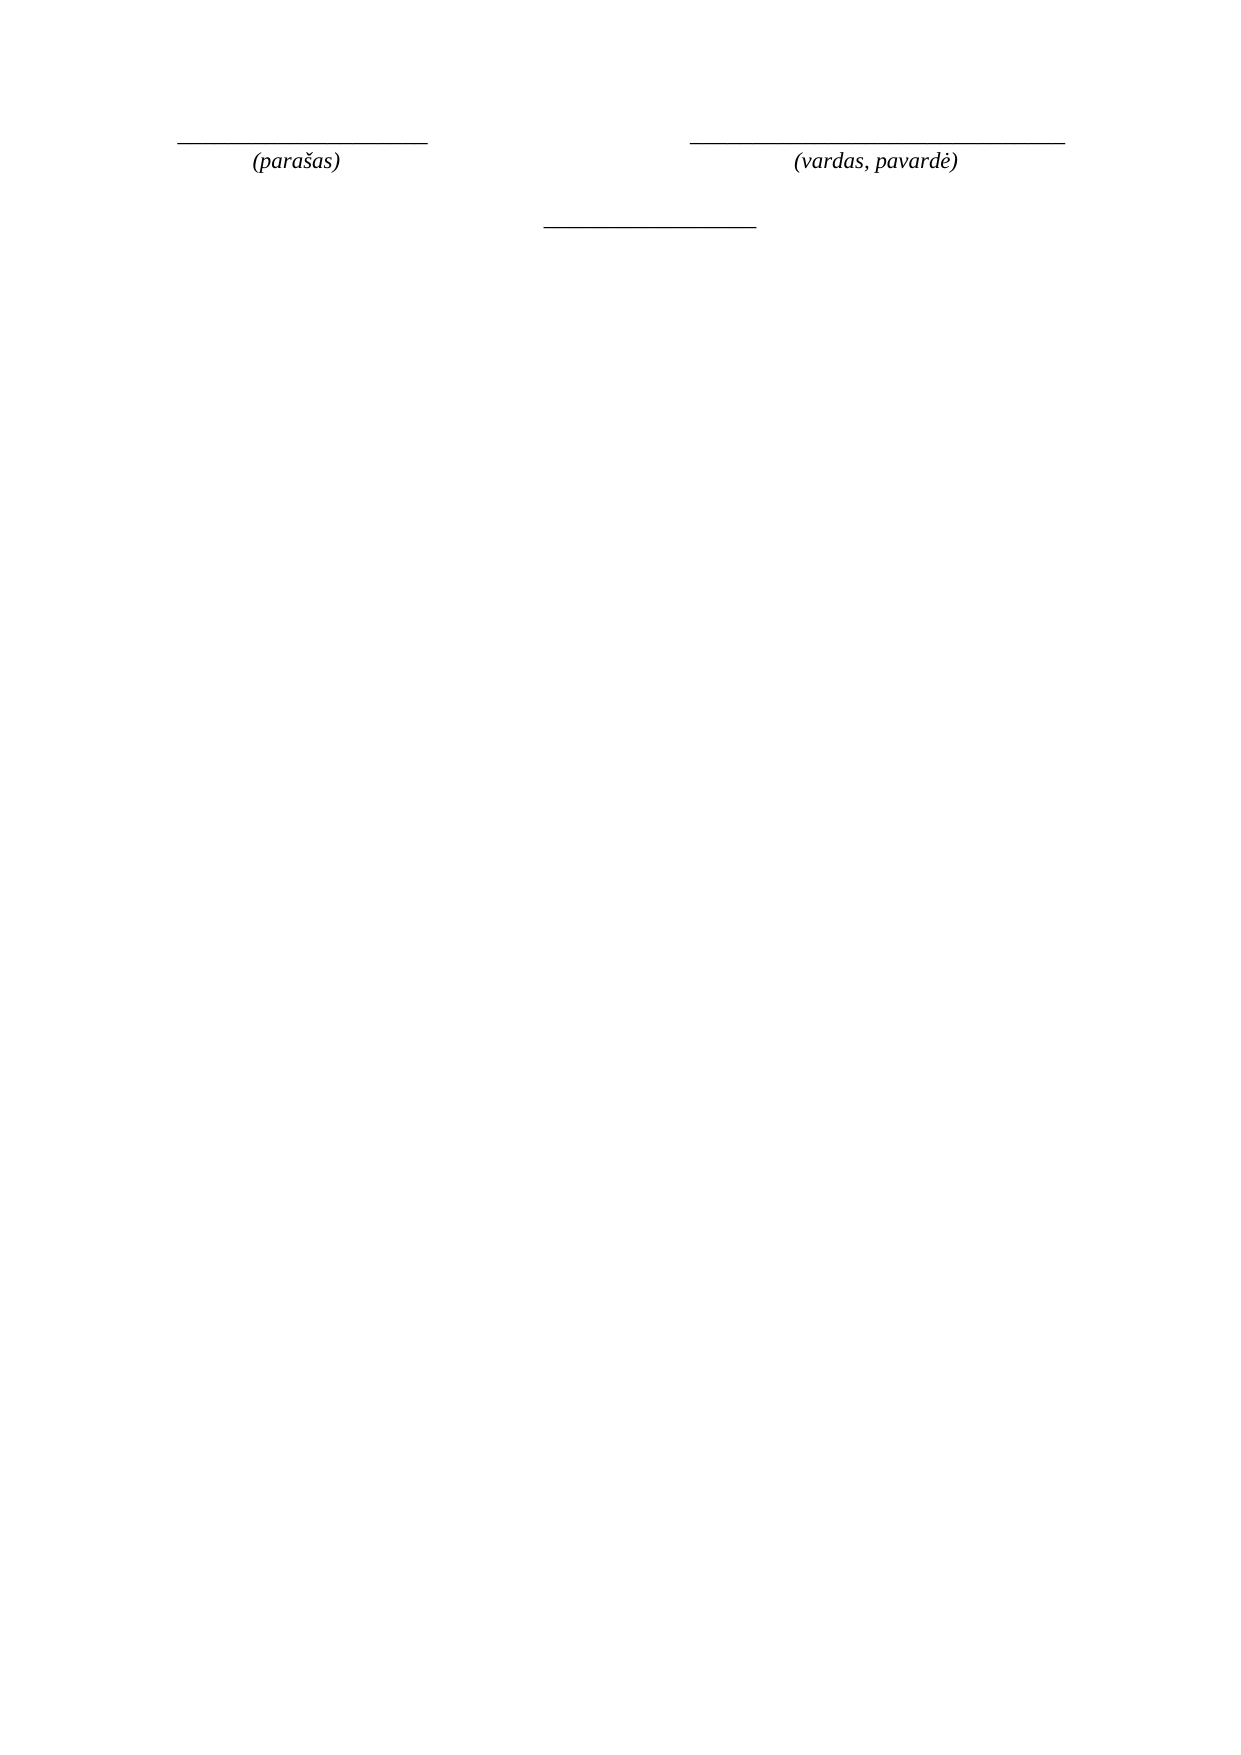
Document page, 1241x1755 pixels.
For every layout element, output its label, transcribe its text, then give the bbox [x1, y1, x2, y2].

text ____________________ ______________________________ [177, 118, 1122, 147]
text (parašas) (vardas, pavardė) [252, 147, 1122, 173]
text _________________ [177, 202, 1122, 231]
